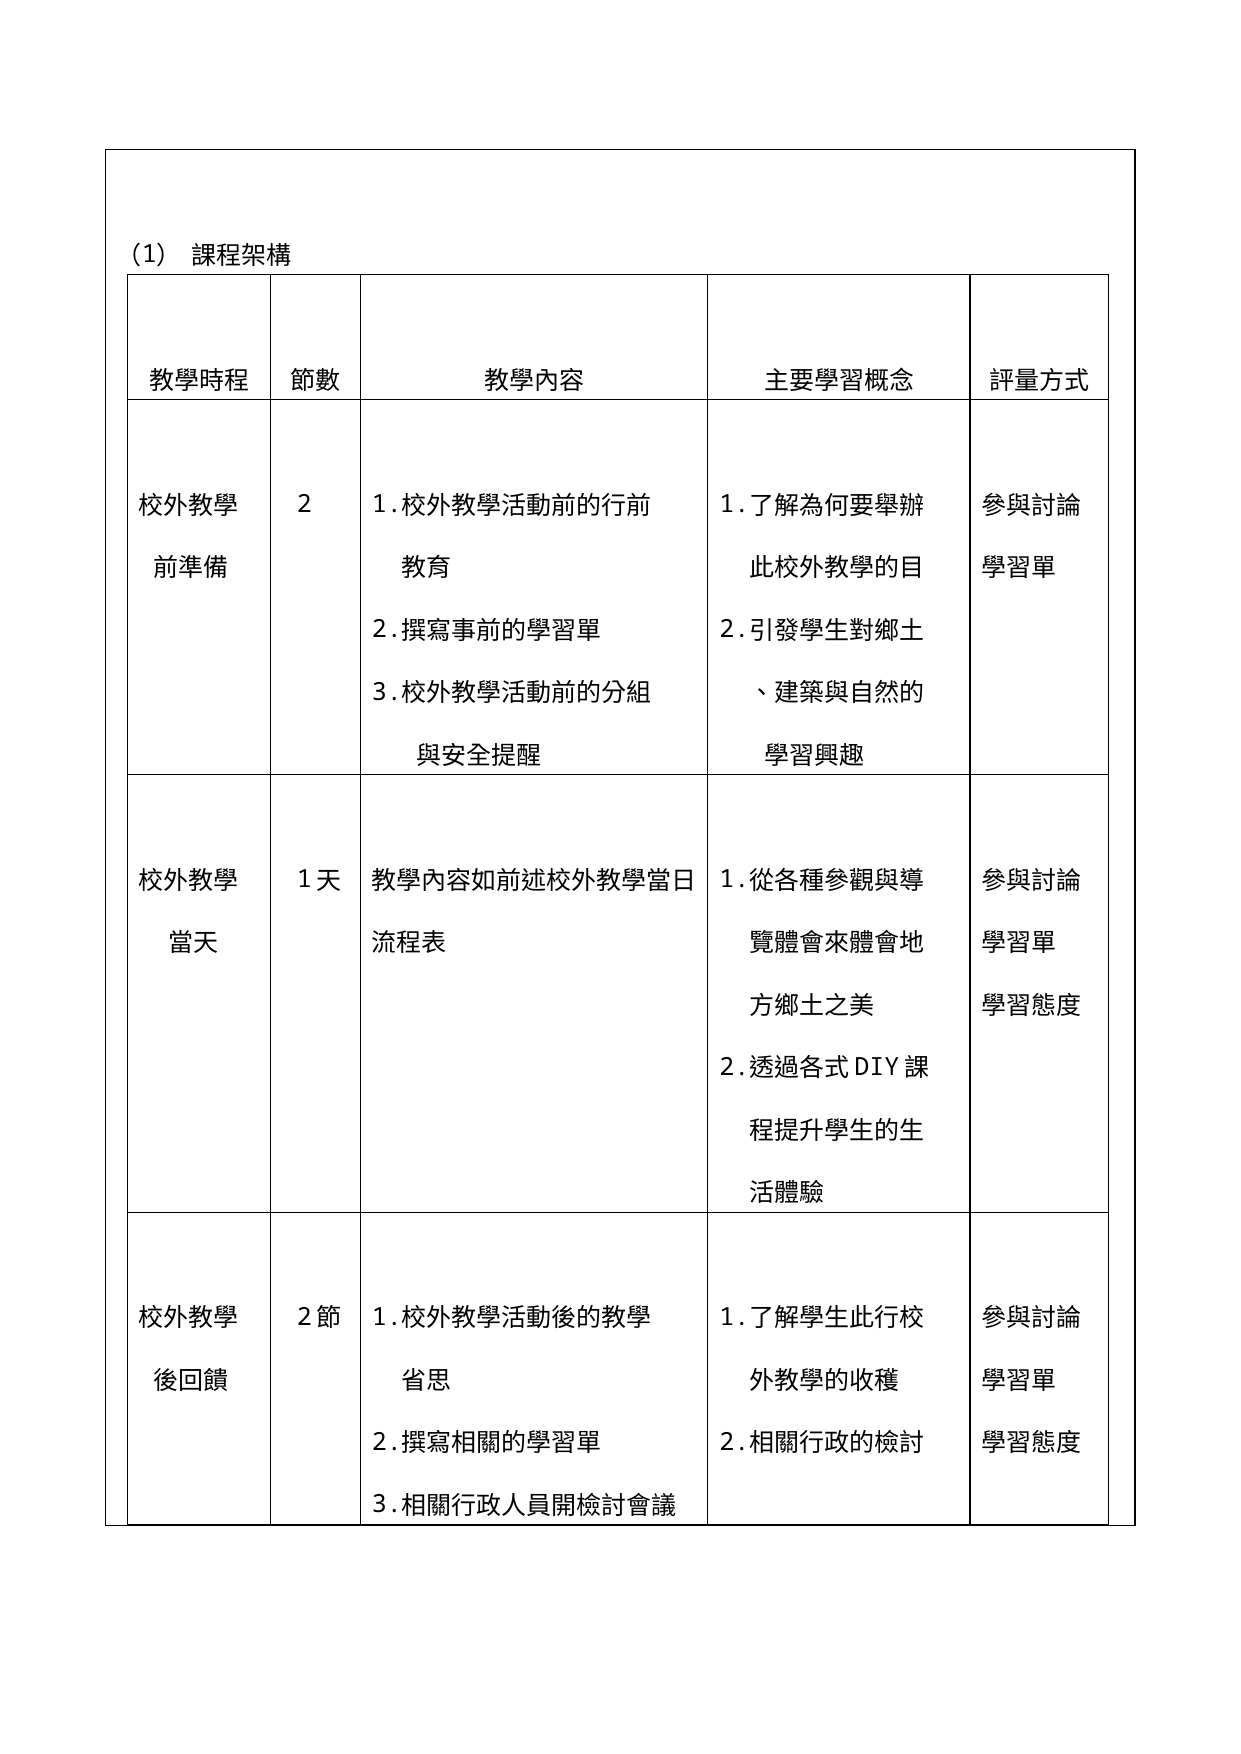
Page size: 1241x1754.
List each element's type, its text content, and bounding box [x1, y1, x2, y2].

table_cell 參與討論 學習單 學習態度 [971, 775, 1108, 1212]
table_cell 參與討論 學習單 [971, 400, 1108, 774]
table_cell 校外教學 後回饋 [128, 1213, 270, 1524]
table_cell 1天 [271, 775, 360, 1212]
table_cell 教學簡要流程： 校外教學前：進行相關的教學準備活動 校外教學前：進行相關的教學準備活動 校外教學當天：08：30~09：00 各班先進行行前分組與安全提醒工作 09：00~09：40 集合出發至廣興農場 09：40~10：00 認識廣興農場鴨母寮豬哥窟由來 10: 00~10: 20 認識台灣古早味的農家景象 10: 20~10: 40 認識古早味的小玩意 10: 40~12: 00 焢窯(地瓜、玉米) 12：00~13：00 午餐(農夫餐) 13：00~14：00 古早味傳統美食製作 14：00~15：00 生態瓶製作 15：00~15：20 教學複習與有獎徵答時間，看看今天學 生學習的學習成效 15：20~16：00 返回育英國小 校外教學後：進行學習單的批閱與該次教學的教學省思 課程計畫 課程架構 [106, 150, 1134, 1525]
table_cell 校外教學 前準備 [128, 400, 270, 774]
table_cell 參與討論 學習單 學習態度 [971, 1213, 1108, 1524]
table_cell 了解為何要舉辦 此校外教學的目2.引發學生對鄉土 、建築與自然的 學習興趣 [708, 400, 969, 774]
table_cell 校外教學 當天 [128, 775, 270, 1212]
table_header 評量方式 [971, 275, 1108, 399]
table_cell 校外教學活動前的行前 教育 撰寫事前的學習單 校外教學活動前的分組 與安全提醒 [361, 400, 707, 774]
table_header 教學時程 [128, 275, 270, 399]
table_cell 1.了解學生此行校 外教學的收穫 2.相關行政的檢討 [708, 1213, 969, 1524]
table_cell 教學內容如前述校外教學當日流程表 [361, 775, 707, 1212]
table_cell 2 [271, 400, 360, 774]
table_header 教學內容 [361, 275, 707, 399]
table_header 主要學習概念 [708, 275, 969, 399]
table_header 節數 [271, 275, 360, 399]
table_cell 校外教學活動後的教學 省思 2.撰寫相關的學習單 3.相關行政人員開檢討會議 [361, 1213, 707, 1524]
table_cell 1.從各種參觀與導 覽體會來體會地 方鄉土之美 2.透過各式DIY課 程提升學生的生 活體驗 [708, 775, 969, 1212]
table_cell 2節 [271, 1213, 360, 1524]
